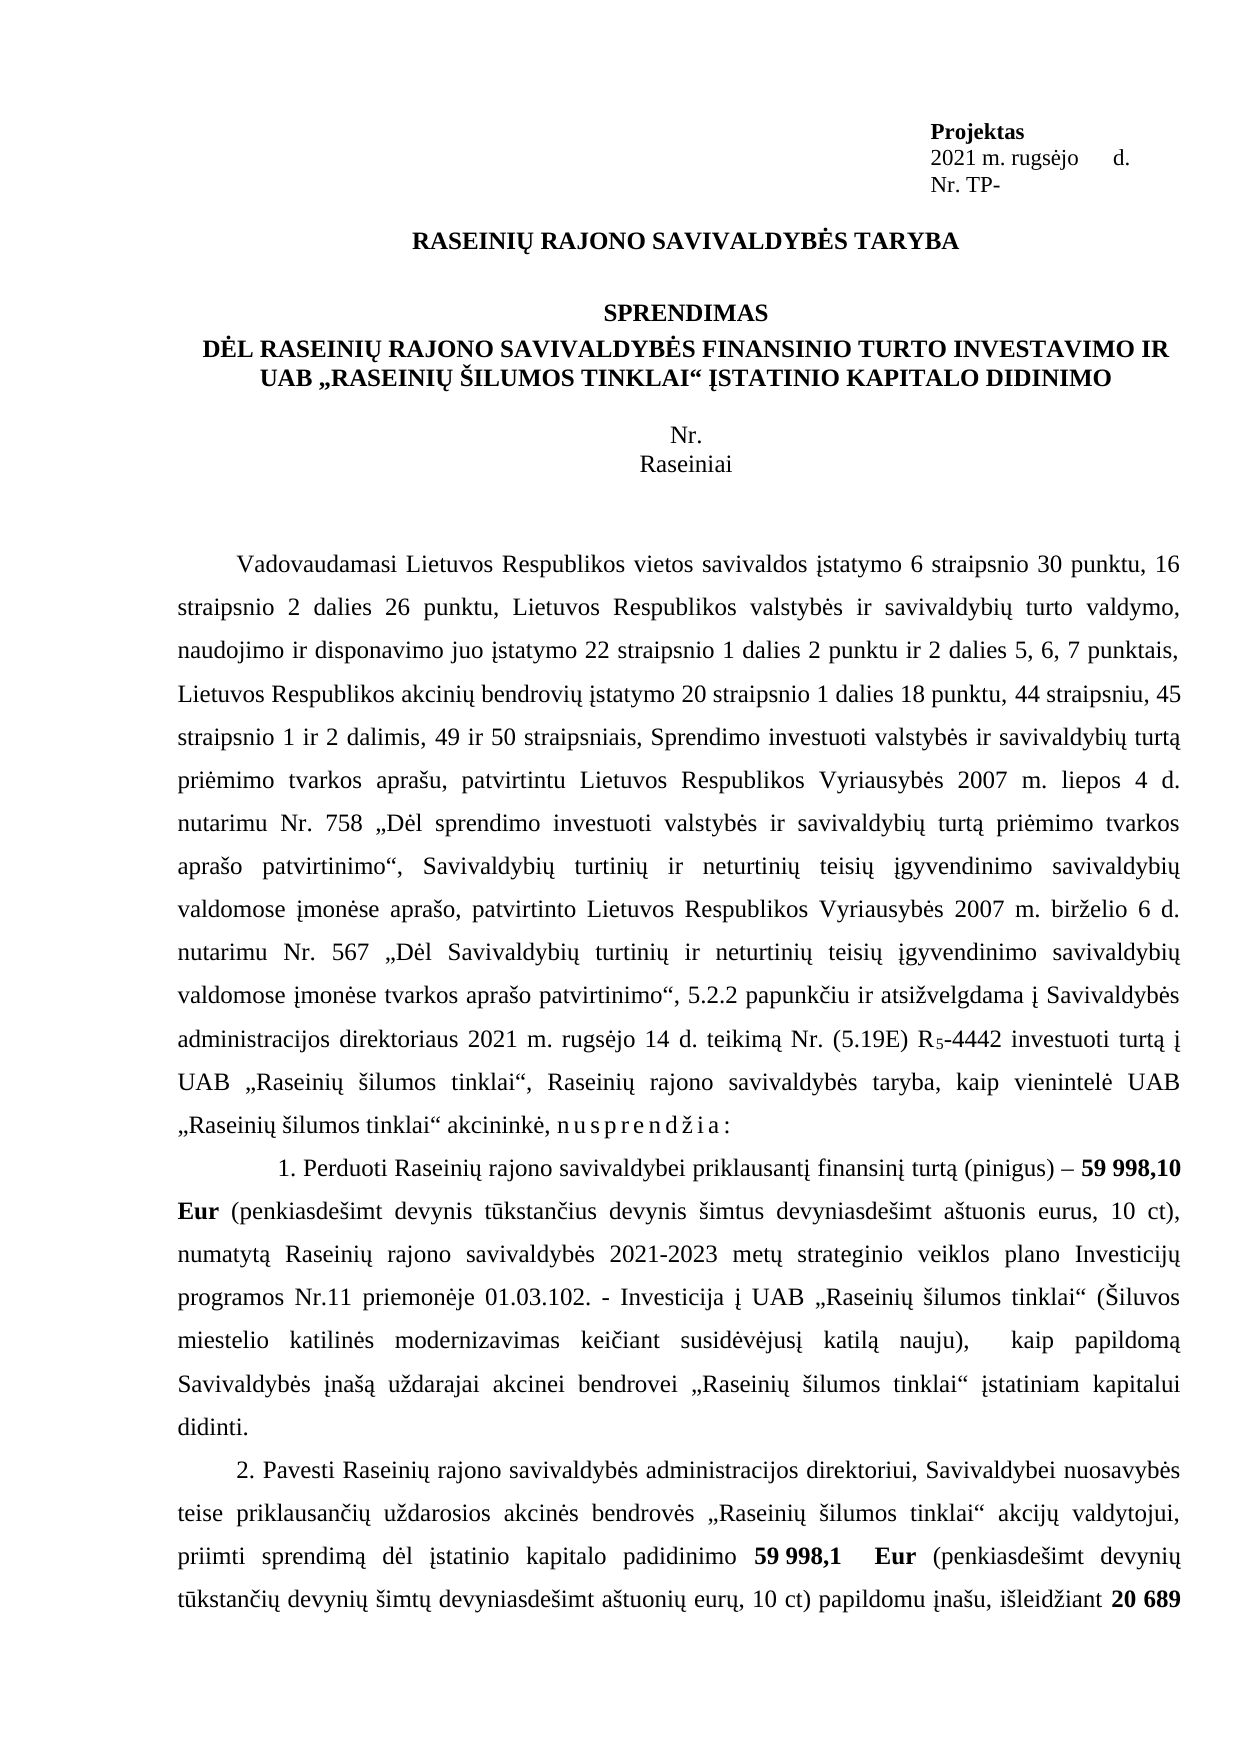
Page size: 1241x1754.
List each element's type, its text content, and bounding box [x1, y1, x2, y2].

text Projektas [177, 118, 1181, 144]
table_cell SPRENDIMAS [177, 299, 1194, 334]
text Vadovaudamasi Lietuvos Respublikos vietos savivaldos įstatymo 6 straipsnio 30 punktu, 16 straipsnio 2 dalies 26 punktu, Lietuvos Respublikos valstybės ir savivaldybių turto valdymo, naudojimo ir disponavimo juo įstatymo 22 straipsnio 1 dalies 2 punktu ir 2 dalies 5, 6, 7 punktais, Lietuvos Respublikos akcinių bendrovių įstatymo 20 straipsnio 1 dalies 18 punktu, 44 straipsniu, 45 straipsnio 1 ir 2 dalimis, 49 ir 50 straipsniais, Sprendimo investuoti valstybės ir savivaldybių turtą priėmimo tvarkos aprašu, patvirtintu Lietuvos Respublikos Vyriausybės 2007 m. liepos 4 d. nutarimu Nr. 758 „Dėl sprendimo investuoti valstybės ir savivaldybių turtą priėmimo tvarkos aprašo patvirtinimo“, Savivaldybių turtinių ir neturtinių teisių įgyvendinimo savivaldybių valdomose įmonėse aprašo, patvirtinto Lietuvos Respublikos Vyriausybės 2007 m. birželio 6 d. nutarimu Nr. 567 „Dėl Savivaldybių turtinių ir neturtinių teisių įgyvendinimo savivaldybių valdomose įmonėse tvarkos aprašo patvirtinimo“, 5.2.2 papunkčiu ir atsižvelgdama į Savivaldybės administracijos direktoriaus 2021 m. rugsėjo 14 d. teikimą Nr. (5.19E) R5-4442 investuoti turtą į UAB „Raseinių šilumos tinklai“, Raseinių rajono savivaldybės taryba, kaip vienintelė UAB „Raseinių šilumos tinklai“ akcininkė, nusprendžia: [177, 549, 1181, 1139]
text Nr. TP- [177, 171, 1181, 197]
text 2021 m. rugsėjo d. [177, 144, 1181, 171]
text 1. Perduoti Raseinių rajono savivaldybei priklausantį finansinį turtą (pinigus) – 59 998,10 Eur (penkiasdešimt devynis tūkstančius devynis šimtus devyniasdešimt aštuonis eurus, 10 ct), numatytą Raseinių rajono savivaldybės 2021-2023 metų strateginio veiklos plano Investicijų programos Nr.11 priemonėje 01.03.102. - Investicija į UAB „Raseinių šilumos tinklai“ (Šiluvos miestelio katilinės modernizavimas keičiant susidėvėjusį katilą nauju), kaip papildomą Savivaldybės įnašą uždarajai akcinei bendrovei „Raseinių šilumos tinklai“ įstatiniam kapitalui didinti. [177, 1153, 1181, 1441]
text 2. Pavesti Raseinių rajono savivaldybės administracijos direktoriui, Savivaldybei nuosavybės teise priklausančių uždarosios akcinės bendrovės „Raseinių šilumos tinklai“ akcijų valdytojui, priimti sprendimą dėl įstatinio kapitalo padidinimo 59 998,1 Eur (penkiasdešimt devynių tūkstančių devynių šimtų devyniasdešimt aštuonių eurų, 10 ct) papildomu įnašu, išleidžiant 20 689 [177, 1455, 1181, 1613]
table_header RASEINIŲ RAJONO SAVIVALDYBĖS TARYBA [177, 226, 1194, 298]
table_cell Nr. Raseiniai [177, 420, 1194, 521]
table_cell dėl raseinių rajono savivaldybės finansinio turto investavimo IR uab „Raseinių ŠILUMOS TINKLAI“ ĮSTATINIO KAPITALO DIDINIMO [177, 334, 1194, 420]
